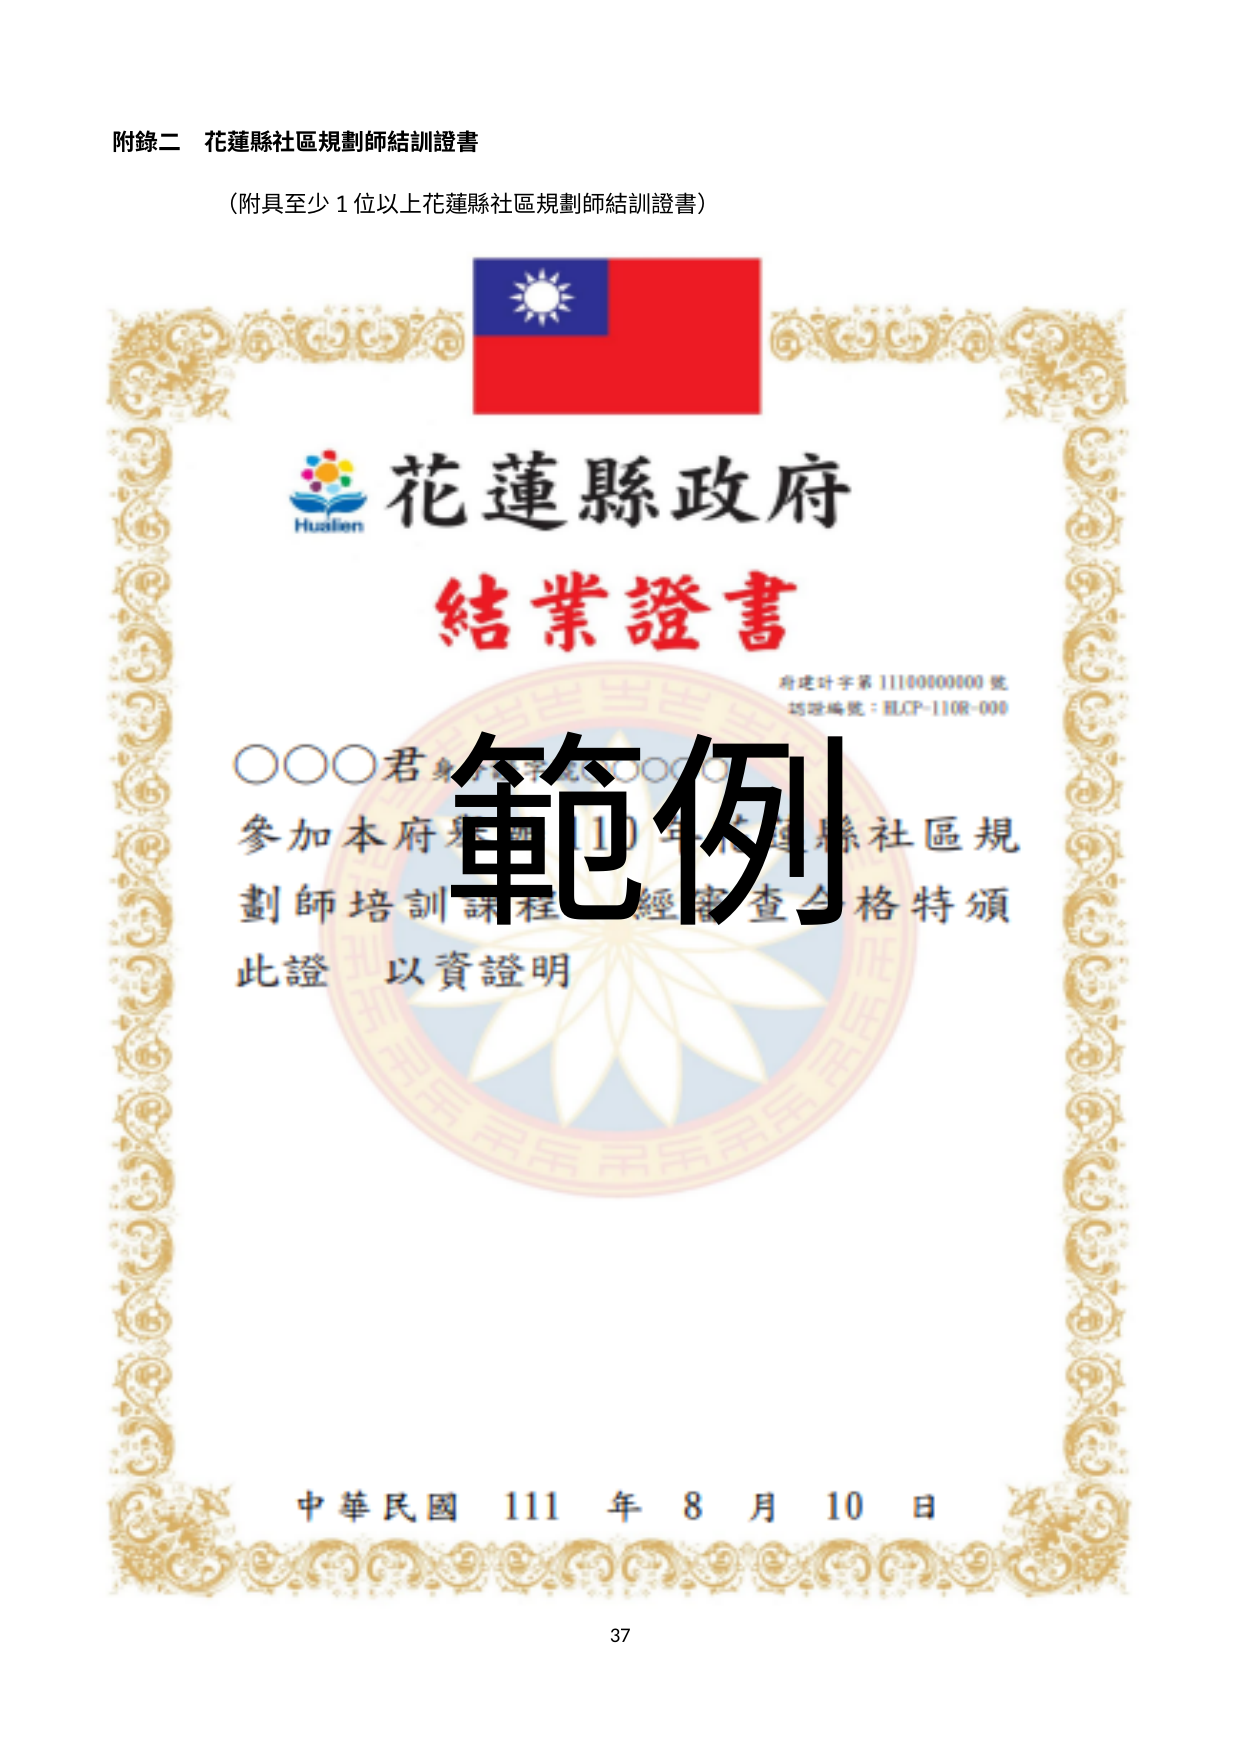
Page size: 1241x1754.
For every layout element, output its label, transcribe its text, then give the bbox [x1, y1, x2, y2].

text （附具至少1位以上花蓮縣社區規劃師結訓證書） [216, 161, 1159, 224]
text 附錄二 花蓮縣社區規劃師結訓證書 [112, 99, 1159, 161]
